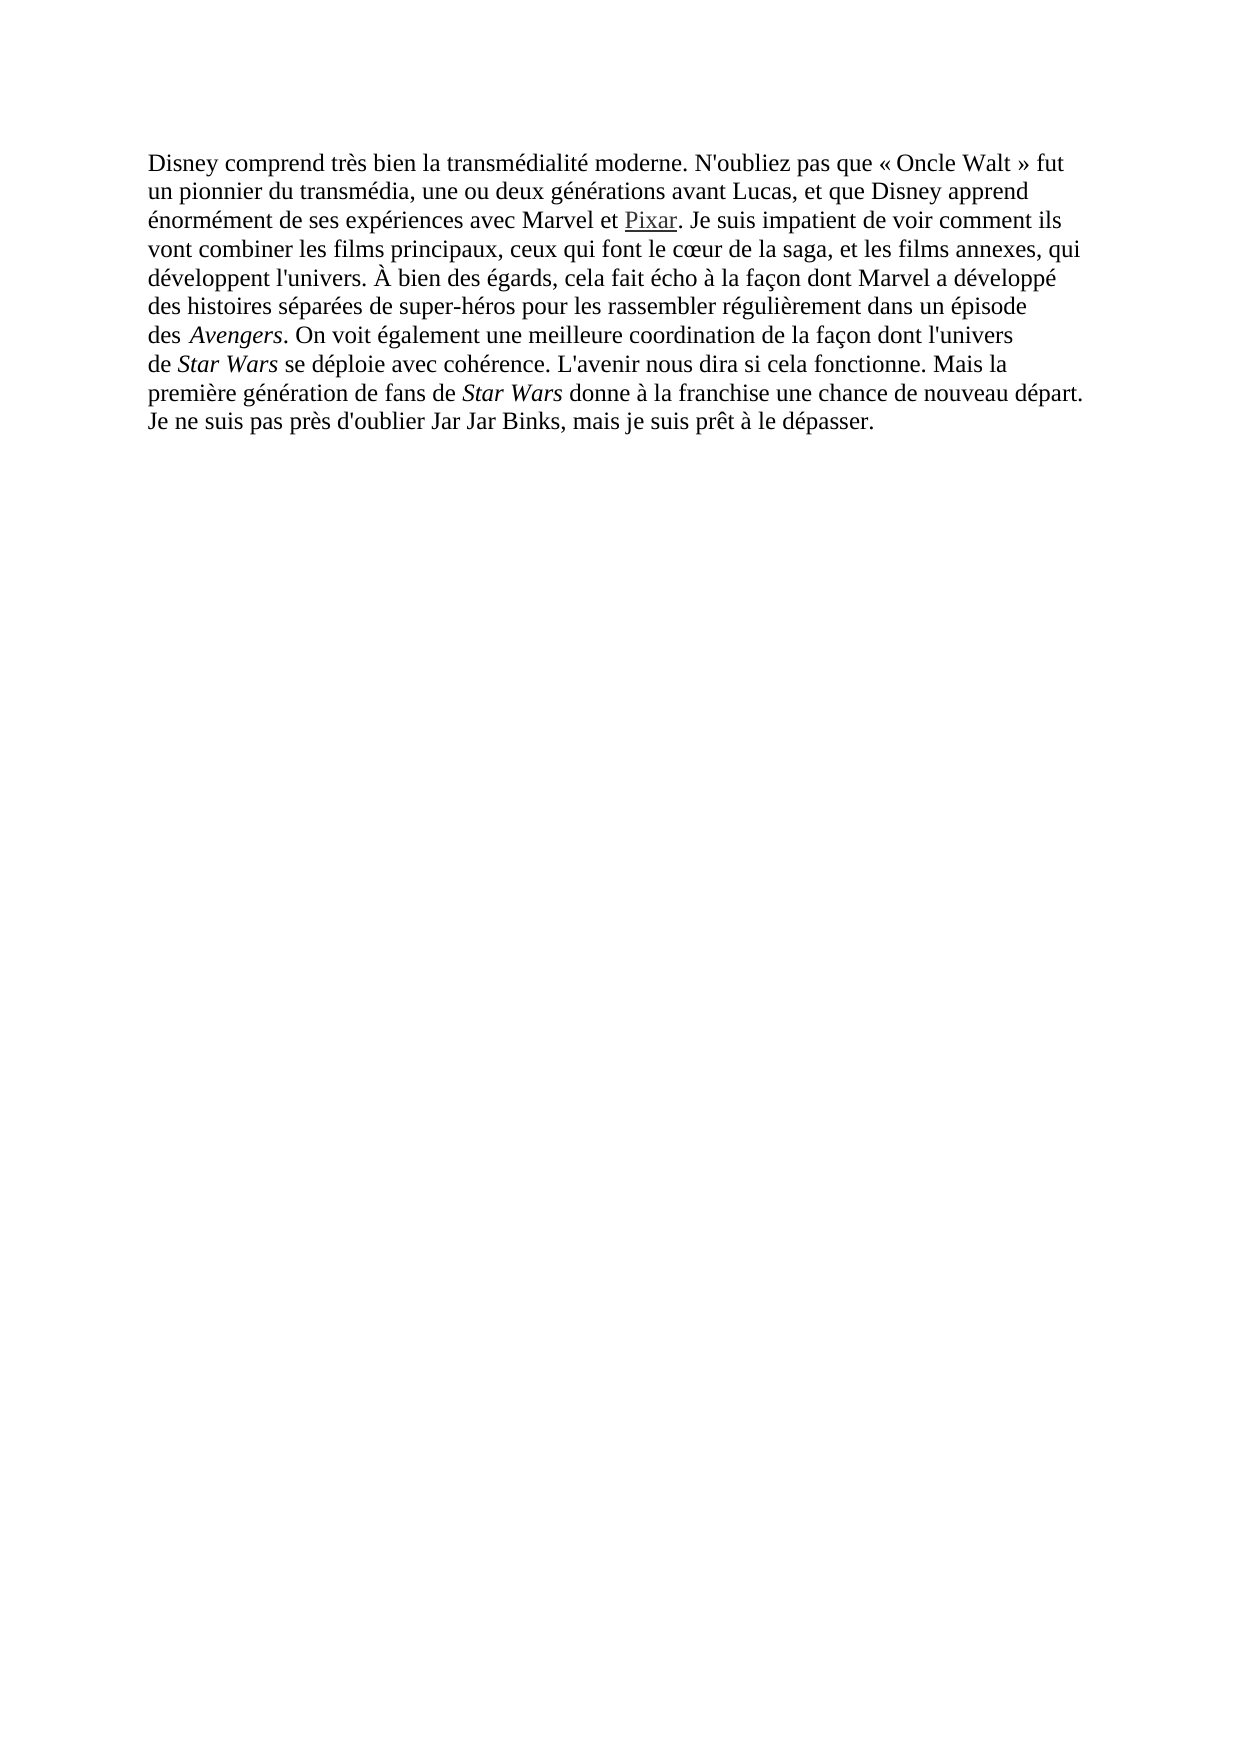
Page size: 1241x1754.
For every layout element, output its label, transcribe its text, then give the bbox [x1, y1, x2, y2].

text Disney comprend très bien la transmédialité moderne. N'oubliez pas que « Oncle Walt » fut un pionnier du transmédia, une ou deux générations avant Lucas, et que Disney apprend énormément de ses expériences avec Marvel et Pixar. Je suis impatient de voir comment ils vont combiner les films principaux, ceux qui font le cœur de la saga, et les films annexes, qui développent l'univers. À bien des égards, cela fait écho à la façon dont Marvel a développé des histoires séparées de super-héros pour les rassembler régulièrement dans un épisode des Avengers. On voit également une meilleure coordination de la façon dont l'univers de Star Wars se déploie avec cohérence. L'avenir nous dira si cela fonctionne. Mais la première génération de fans de Star Wars donne à la franchise une chance de nouveau départ. Je ne suis pas près d'oublier Jar Jar Binks, mais je suis prêt à le dépasser. [148, 148, 1093, 435]
